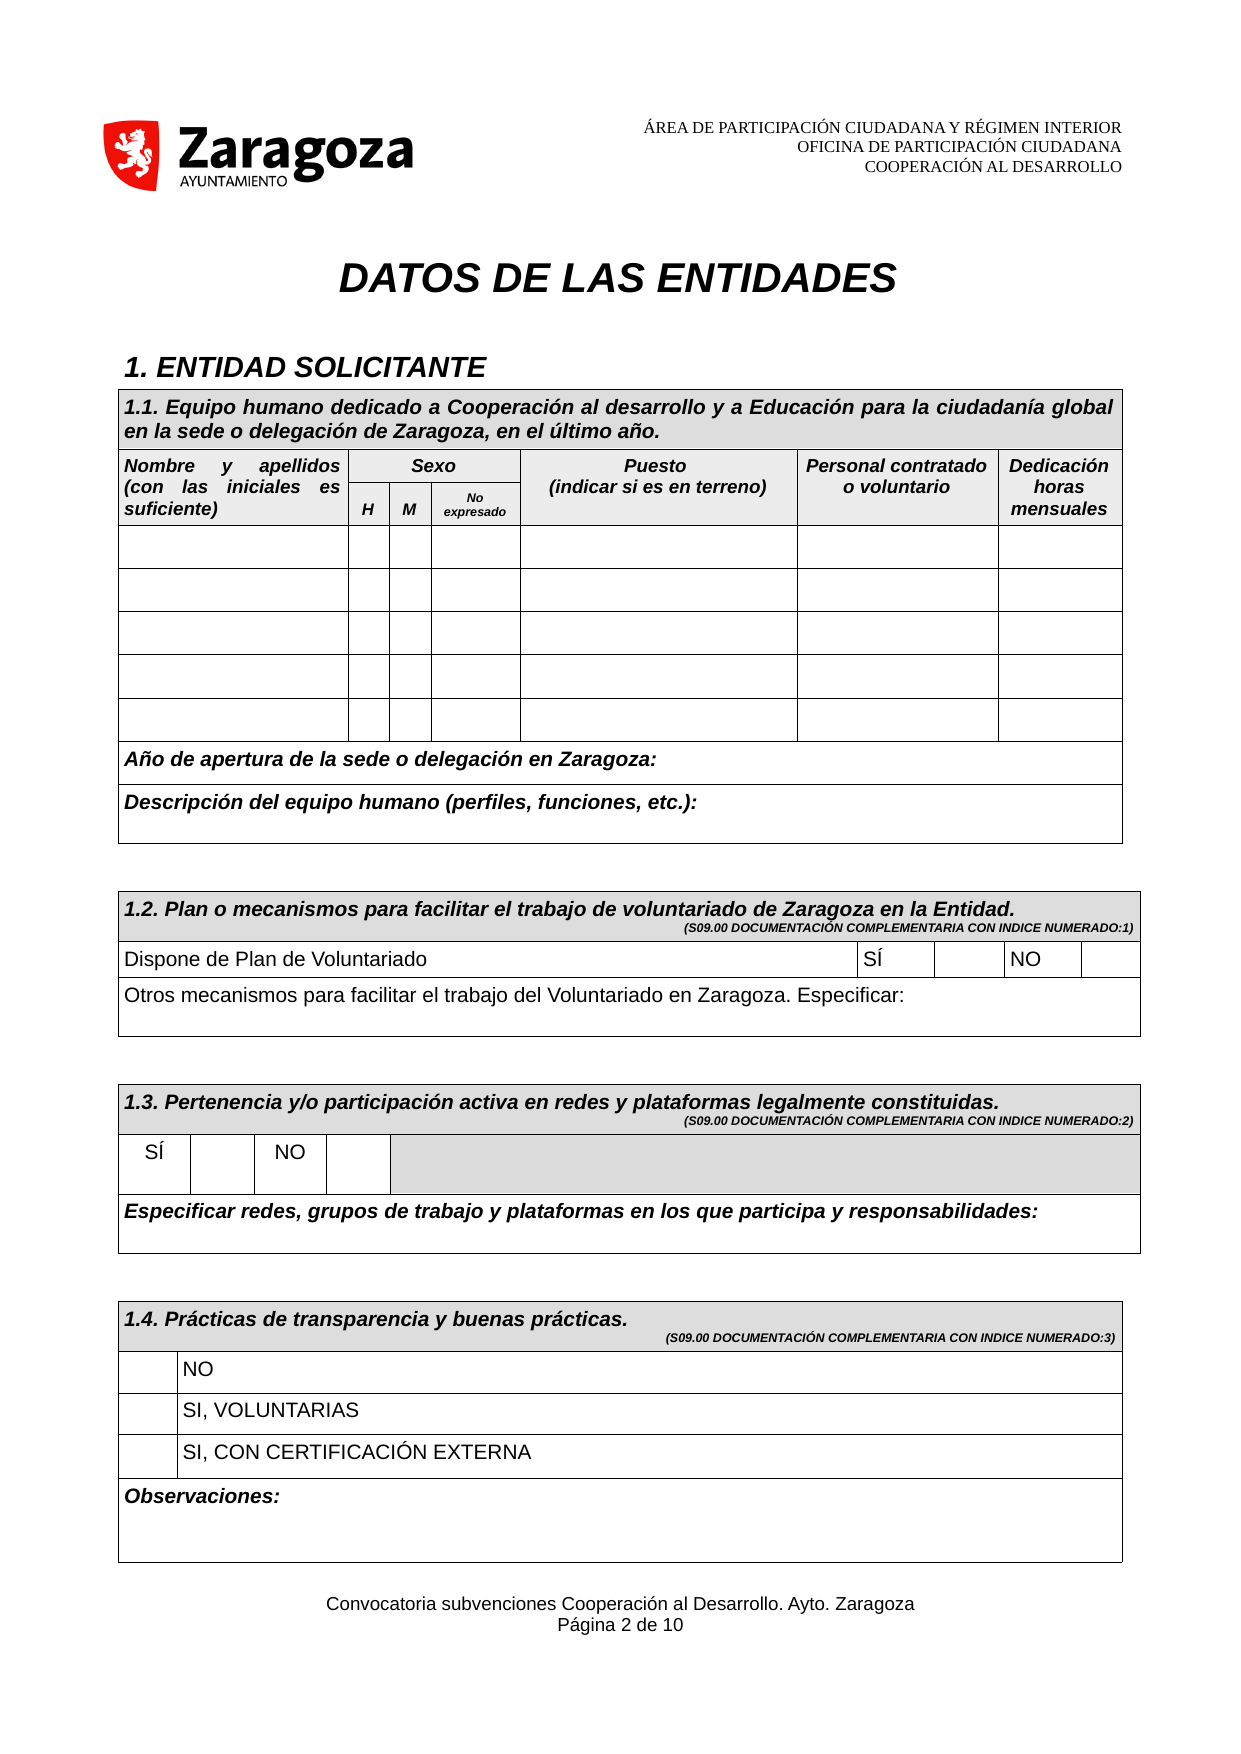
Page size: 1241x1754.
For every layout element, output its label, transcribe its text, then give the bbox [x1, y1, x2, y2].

table_cell [432, 699, 520, 741]
table_cell [1082, 942, 1140, 977]
table_cell [390, 612, 431, 654]
table_header Dedicación horas mensuales [999, 450, 1122, 482]
table_header Puesto (indicar si es en terreno) [521, 450, 797, 482]
table_cell NO [255, 1135, 326, 1193]
table_cell 1.1. Equipo humano dedicado a Cooperación al desarrollo y a Educación para la ciudadanía global en la sede o delegación de Zaragoza, en el último año. [119, 390, 1122, 448]
table_cell No expresado [432, 483, 520, 525]
table_header Sexo [349, 450, 520, 482]
table_cell [521, 612, 797, 654]
table_header 1.4. Prácticas de transparencia y buenas prácticas. (S09.00 DOCUMENTACIÓN COMPLEMENTARIA CON INDICE NUMERADO:3) [119, 1302, 1122, 1351]
table_cell Otros mecanismos para facilitar el trabajo del Voluntariado en Zaragoza. Especificar: [119, 978, 1140, 1036]
table_cell SI, VOLUNTARIAS [178, 1394, 1122, 1434]
table_header Descripción del equipo humano (perfiles, funciones, etc.): [119, 785, 1122, 843]
table_cell H [349, 483, 389, 525]
table_header Nombre y apellidos (con las iniciales es suficiente) [119, 450, 348, 482]
table_cell [432, 569, 520, 611]
table_cell [349, 569, 389, 611]
table_cell [327, 1135, 390, 1193]
table_cell [119, 655, 348, 697]
table_header Personal contratado o voluntario [798, 450, 998, 482]
table_cell [999, 655, 1122, 697]
table_cell NO [178, 1352, 1122, 1392]
table_cell [390, 655, 431, 697]
table_cell Observaciones: [119, 1479, 1122, 1562]
table_cell [798, 612, 998, 654]
table_cell Especificar redes, grupos de trabajo y plataformas en los que participa y responsabilidades: [119, 1195, 1140, 1253]
table_cell [999, 526, 1122, 568]
table_cell M [390, 483, 431, 525]
table_cell SÍ [858, 942, 934, 977]
table_cell [798, 526, 998, 568]
table_cell [521, 699, 797, 741]
table_cell [119, 1394, 177, 1434]
picture [102, 118, 414, 194]
table_cell [119, 699, 348, 741]
table_cell Dispone de Plan de Voluntariado [119, 942, 857, 977]
table_cell [191, 1135, 254, 1193]
table_cell [798, 569, 998, 611]
table_cell [798, 699, 998, 741]
table_cell [119, 526, 348, 568]
table_cell [432, 526, 520, 568]
table_cell [390, 699, 431, 741]
table_cell [999, 569, 1122, 611]
table_cell Año de apertura de la sede o delegación en Zaragoza: [119, 742, 1122, 784]
table_cell [521, 526, 797, 568]
table_cell [999, 612, 1122, 654]
table_cell [349, 612, 389, 654]
table_cell [521, 569, 797, 611]
table_cell [935, 942, 1004, 977]
table_cell [432, 612, 520, 654]
table_cell [432, 655, 520, 697]
table_cell [390, 526, 431, 568]
table_cell [349, 699, 389, 741]
table_header 1.2. Plan o mecanismos para facilitar el trabajo de voluntariado de Zaragoza en la Entidad. (S09.00 DOCUMENTACIÓN COMPLEMENTARIA CON INDICE NUMERADO:1) [119, 892, 1140, 941]
table_cell [119, 612, 348, 654]
table_cell [391, 1135, 1140, 1193]
table_cell NO [1005, 942, 1081, 977]
table_cell [349, 655, 389, 697]
table_cell [390, 569, 431, 611]
table_cell [521, 655, 797, 697]
table_header 1.3. Pertenencia y/o participación activa en redes y plataformas legalmente constituidas. (S09.00 DOCUMENTACIÓN COMPLEMENTARIA CON INDICE NUMERADO:2) [119, 1085, 1140, 1134]
table_cell SÍ [119, 1135, 190, 1193]
table_cell [119, 569, 348, 611]
table_header 1. ENTIDAD SOLICITANTE [118, 344, 1122, 389]
table_cell [119, 1352, 177, 1392]
table_cell [798, 655, 998, 697]
table_cell [119, 1435, 177, 1478]
table_cell [349, 526, 389, 568]
table_cell [999, 699, 1122, 741]
table_cell SI, CON CERTIFICACIÓN EXTERNA [178, 1435, 1122, 1478]
text DATOS DE LAS ENTIDADES [118, 253, 1122, 301]
